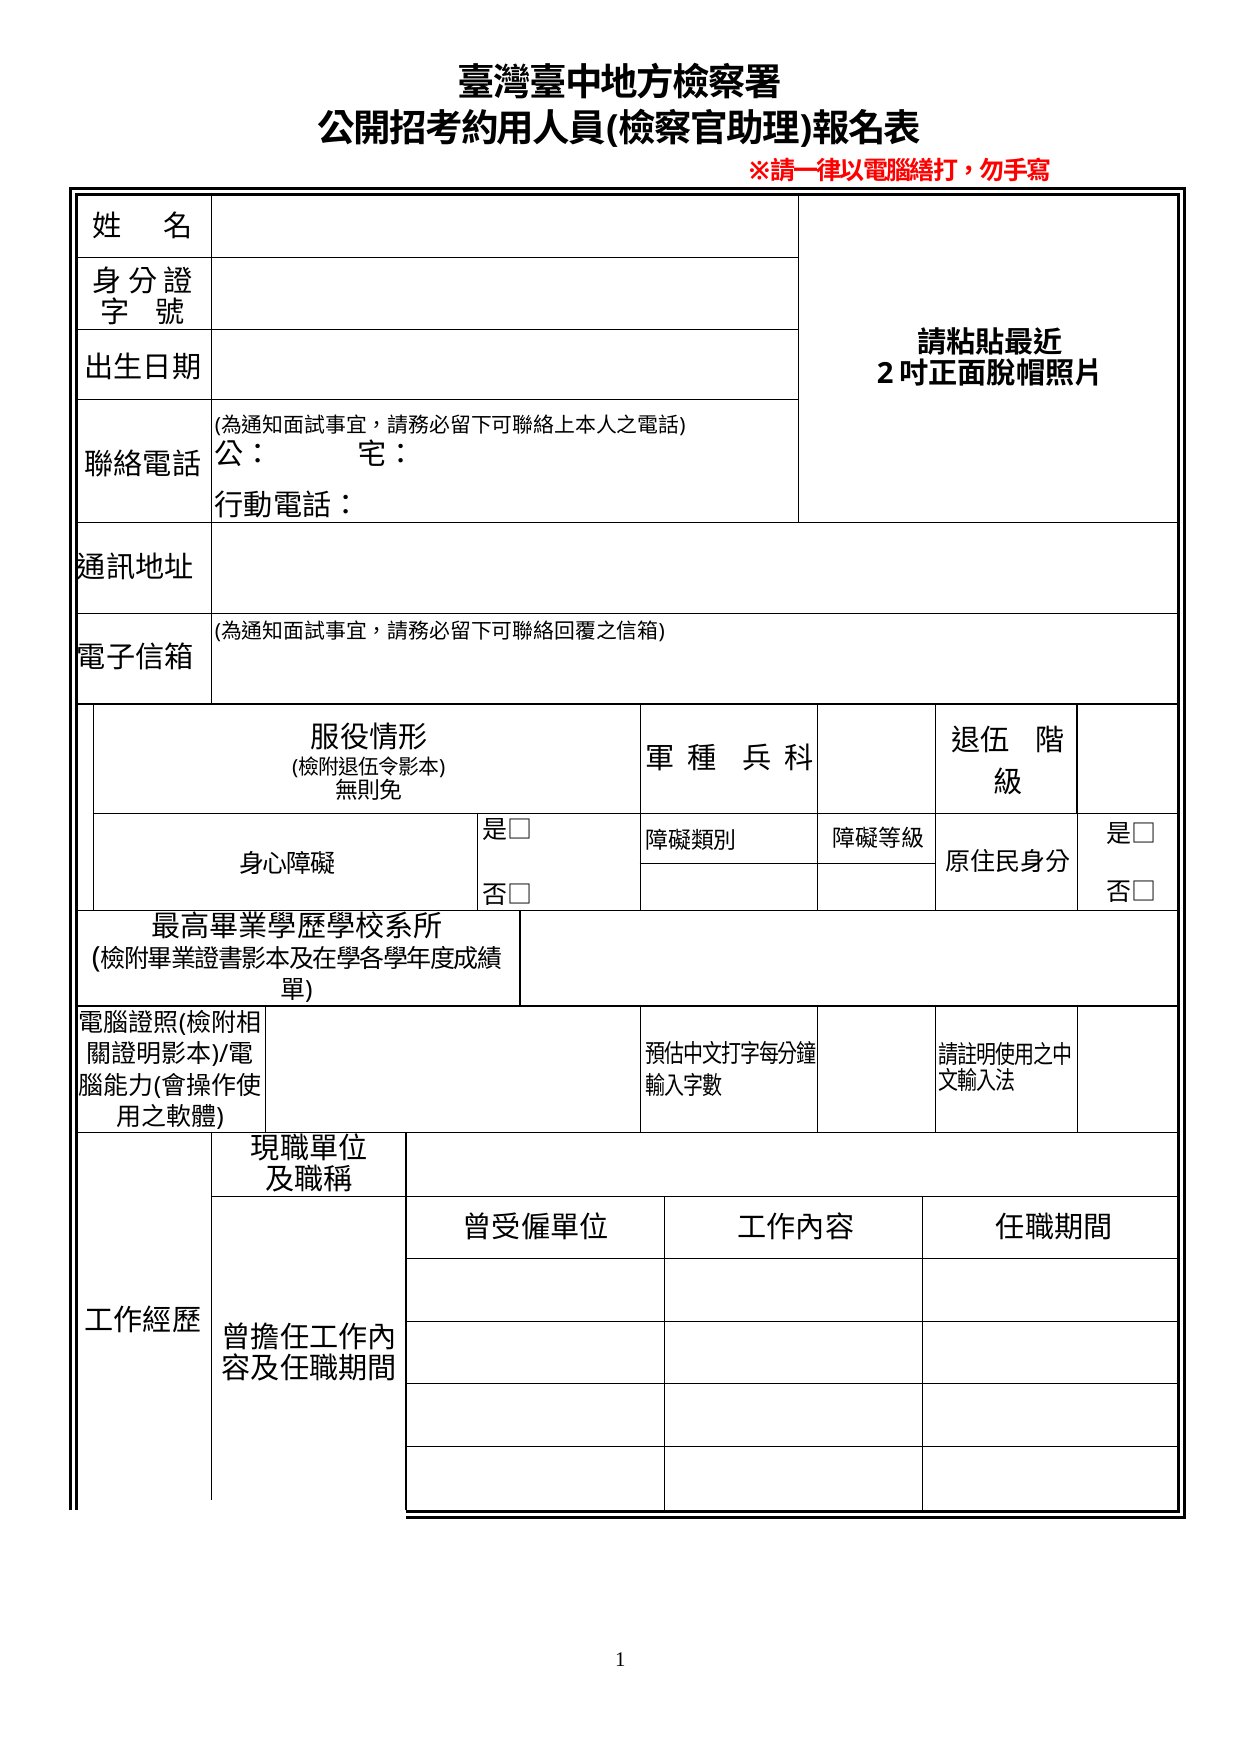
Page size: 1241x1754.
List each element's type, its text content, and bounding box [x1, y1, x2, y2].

table_cell 身心障礙 [94, 814, 477, 910]
table_cell 電子信箱 [78, 614, 211, 703]
table_cell 工作經歷 [78, 1133, 212, 1510]
table_cell [818, 1007, 935, 1132]
table_cell [641, 864, 817, 910]
table_cell 曾擔任工作內容及任職期間 [212, 1197, 405, 1510]
table_cell 工作內容 [665, 1197, 922, 1258]
table_cell [1078, 1007, 1177, 1132]
table_cell [212, 523, 1177, 612]
table_cell 任職期間 [923, 1197, 1177, 1258]
table_cell 是□ 否□ [478, 814, 640, 910]
table_cell [665, 1447, 922, 1510]
table_cell [407, 1259, 664, 1321]
table_cell [665, 1384, 922, 1446]
table_cell [923, 1322, 1177, 1383]
text 公開招考約用人員(檢察官助理)報名表 [187, 105, 1053, 151]
table_cell [407, 1133, 1177, 1196]
table_cell 請註明使用之中文輸入法 [936, 1007, 1077, 1132]
table_cell 出生日期 [78, 330, 211, 398]
table_cell [923, 1259, 1177, 1321]
table_cell 障礙等級 [818, 814, 935, 862]
table_cell [521, 911, 1177, 1005]
table_cell 身 分 證 字 號 [78, 258, 211, 329]
table_cell 電腦證照(檢附相關證明影本)/電腦能力(會操作使用之軟體) [78, 1007, 265, 1132]
table_cell (為通知面試事宜，請務必留下可聯絡上本人之電話) 公： 宅： 行動電話： [212, 400, 798, 522]
table_cell 軍 種 兵 科 [641, 705, 817, 813]
table_cell 退伍 階級 [936, 705, 1076, 813]
table_cell [212, 330, 798, 398]
table_cell [818, 864, 935, 910]
table_cell [923, 1384, 1177, 1446]
table_cell [1078, 705, 1177, 813]
table_header [212, 196, 798, 257]
table_cell [407, 1384, 664, 1446]
table_cell [818, 705, 935, 813]
table_cell 服役情形 (檢附退伍令影本) 無則免 [94, 705, 640, 813]
table_cell [407, 1322, 664, 1383]
table_header 姓 名 [74, 190, 212, 257]
table_cell 是□ 否□ [1078, 814, 1177, 910]
table_cell 原住民身分 [936, 814, 1077, 910]
table_cell 最高畢業學歷學校系所 (檢附畢業證書影本及在學各學年度成績單) [78, 911, 519, 1005]
table_cell 曾受僱單位 [407, 1197, 664, 1258]
table_cell 預估中文打字每分鐘輸入字數 [641, 1007, 817, 1132]
table_cell (為通知面試事宜，請務必留下可聯絡回覆之信箱) [212, 614, 1177, 703]
table_cell 通訊地址 [78, 523, 211, 612]
text 臺灣臺中地方檢察署 [187, 59, 1053, 105]
table_header 請粘貼最近 2吋正面脫帽照片 [799, 190, 1181, 522]
table_cell 障礙類別 [641, 814, 817, 862]
table_cell [212, 258, 798, 329]
table_cell 現職單位 及職稱 [212, 1133, 405, 1196]
table_cell [923, 1447, 1177, 1510]
table_cell [665, 1259, 922, 1321]
table_cell [266, 1007, 640, 1132]
text ※請一律以電腦繕打，勿手寫 [99, 151, 1053, 187]
table_cell [665, 1322, 922, 1383]
table_cell 聯絡電話 [78, 400, 211, 522]
table_cell [78, 705, 93, 910]
table_cell [407, 1447, 664, 1510]
